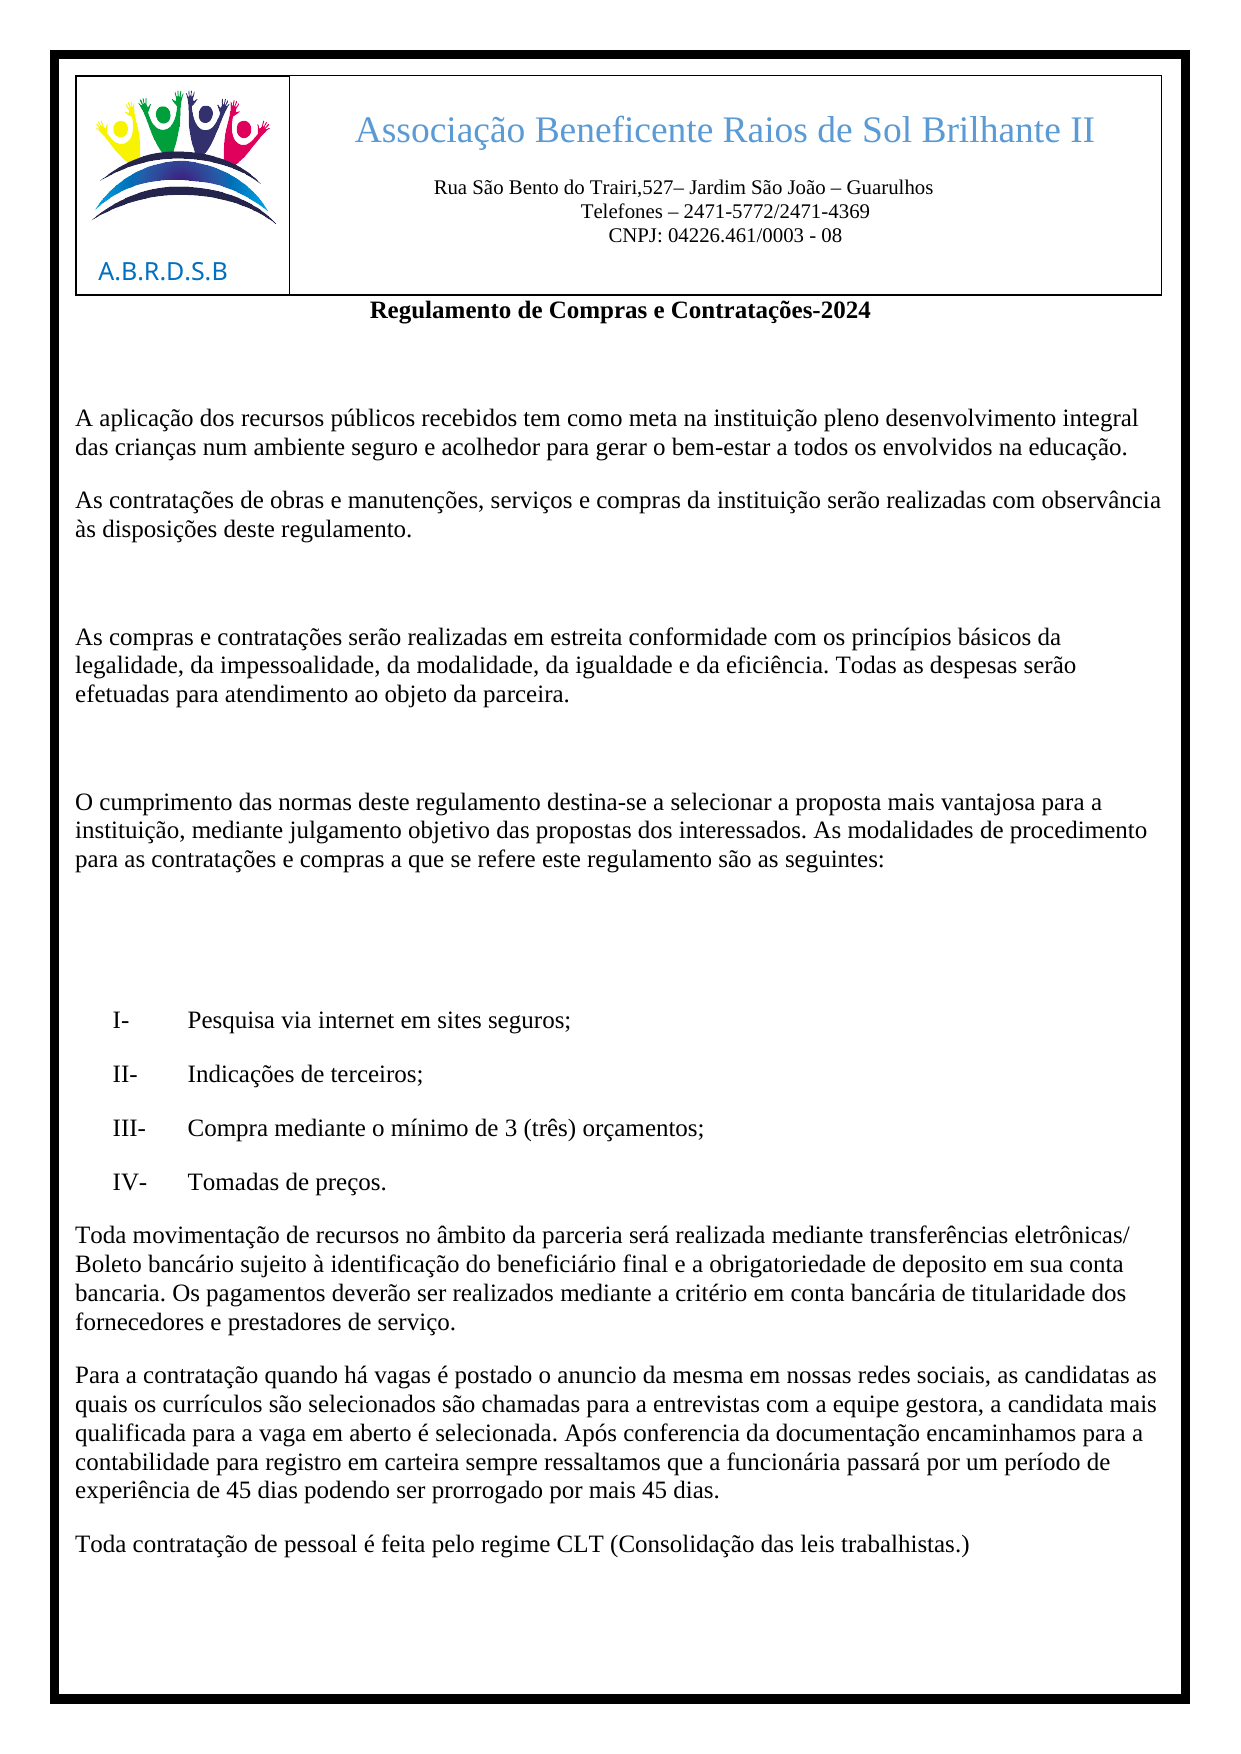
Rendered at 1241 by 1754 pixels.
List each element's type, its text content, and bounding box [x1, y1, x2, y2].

list Compra mediante o mínimo de 3 (três) orçamentos; [112, 1113, 152, 1142]
list Compra mediante o mínimo de 3 (três) orçamentos; [333, 1113, 857, 1142]
text Toda movimentação de recursos no âmbito da parceria será realizada mediante transferências eletrônicas/ Boleto bancário sujeito à identificação do beneficiário final e a obrigatoriedade de deposito em sua conta bancaria. Os pagamentos deverão ser realizados mediante a critério em conta bancária de titularidade dos fornecedores e prestadores de serviço. [75, 1221, 1165, 1336]
list Pesquisa via internet em sites seguros; [900, 1006, 1026, 1034]
list Tomadas de preços. [1073, 1167, 1165, 1196]
text O cumprimento das normas deste regulamento destina-se a selecionar a proposta mais vantajosa para a instituição, mediante julgamento objetivo das propostas dos interessados. As modalidades de procedimento para as contratações e compras a que se refere este regulamento são as seguintes: [977, 787, 1165, 873]
text O cumprimento das normas deste regulamento destina-se a selecionar a proposta mais vantajosa para a instituição, mediante julgamento objetivo das propostas dos interessados. As modalidades de procedimento para as contratações e compras a que se refere este regulamento são as seguintes: [733, 787, 840, 873]
list Indicações de terceiros; [975, 1059, 1165, 1088]
list Indicações de terceiros; [112, 1059, 209, 1088]
list Tomadas de preços. [1014, 1167, 1085, 1196]
text As contratações de obras e manutenções, serviços e compras da instituição serão realizadas com observância às disposições deste regulamento. [75, 486, 1165, 543]
text Toda contratação de pessoal é feita pelo regime CLT (Consolidação das leis trabalhistas.) [75, 1529, 1165, 1558]
list Pesquisa via internet em sites seguros; [1012, 1006, 1165, 1034]
list Compra mediante o mínimo de 3 (três) orçamentos; [162, 1113, 292, 1142]
list Tomadas de preços. [112, 1167, 186, 1196]
text As compras e contratações serão realizadas em estreita conformidade com os princípios básicos da legalidade, da impessoalidade, da modalidade, da igualdade e da eficiência. Todas as despesas serão efetuadas para atendimento ao objeto da parceira. [323, 622, 398, 708]
list Compra mediante o mínimo de 3 (três) orçamentos; [904, 1113, 1003, 1142]
list Indicações de terceiros; [637, 1059, 902, 1088]
list Tomadas de preços. [180, 1167, 1010, 1196]
list Compra mediante o mínimo de 3 (três) orçamentos; [1032, 1113, 1165, 1142]
list Indicações de terceiros; [250, 1059, 517, 1088]
text As compras e contratações serão realizadas em estreita conformidade com os princípios básicos da legalidade, da impessoalidade, da modalidade, da igualdade e da eficiência. Todas as despesas serão efetuadas para atendimento ao objeto da parceira. [505, 622, 565, 708]
text As compras e contratações serão realizadas em estreita conformidade com os princípios básicos da legalidade, da impessoalidade, da modalidade, da igualdade e da eficiência. Todas as despesas serão efetuadas para atendimento ao objeto da parceira. [655, 622, 812, 708]
text Regulamento de Compras e Contratações-2024 [75, 102, 1165, 324]
text O cumprimento das normas deste regulamento destina-se a selecionar a proposta mais vantajosa para a instituição, mediante julgamento objetivo das propostas dos interessados. As modalidades de procedimento para as contratações e compras a que se refere este regulamento são as seguintes: [75, 787, 223, 873]
text A aplicação dos recursos públicos recebidos tem como meta na instituição pleno desenvolvimento integral das crianças num ambiente seguro e acolhedor para gerar o bem-estar a todos os envolvidos na educação. [75, 403, 1165, 461]
text As compras e contratações serão realizadas em estreita conformidade com os princípios básicos da legalidade, da impessoalidade, da modalidade, da igualdade e da eficiência. Todas as despesas serão efetuadas para atendimento ao objeto da parceira. [75, 622, 311, 708]
list Pesquisa via internet em sites seguros; [112, 1006, 282, 1034]
text Para a contratação quando há vagas é postado o anuncio da mesma em nossas redes sociais, as candidatas as quais os currículos são selecionados são chamadas para a entrevistas com a equipe gestora, a candidata mais qualificada para a vaga em aberto é selecionada. Após conferencia da documentação encaminhamos para a contabilidade para registro em carteira sempre ressaltamos que a funcionária passará por um período de experiência de 45 dias podendo ser prorrogado por mais 45 dias. [75, 1361, 1165, 1504]
text O cumprimento das normas deste regulamento destina-se a selecionar a proposta mais vantajosa para a instituição, mediante julgamento objetivo das propostas dos interessados. As modalidades de procedimento para as contratações e compras a que se refere este regulamento são as seguintes: [549, 787, 663, 866]
text As compras e contratações serão realizadas em estreita conformidade com os princípios básicos da legalidade, da impessoalidade, da modalidade, da igualdade e da eficiência. Todas as despesas serão efetuadas para atendimento ao objeto da parceira. [403, 622, 472, 708]
text O cumprimento das normas deste regulamento destina-se a selecionar a proposta mais vantajosa para a instituição, mediante julgamento objetivo das propostas dos interessados. As modalidades de procedimento para as contratações e compras a que se refere este regulamento são as seguintes: [354, 787, 478, 873]
list Pesquisa via internet em sites seguros; [429, 1024, 692, 1034]
text As compras e contratações serão realizadas em estreita conformidade com os princípios básicos da legalidade, da impessoalidade, da modalidade, da igualdade e da eficiência. Todas as despesas serão efetuadas para atendimento ao objeto da parceira. [885, 622, 1165, 708]
